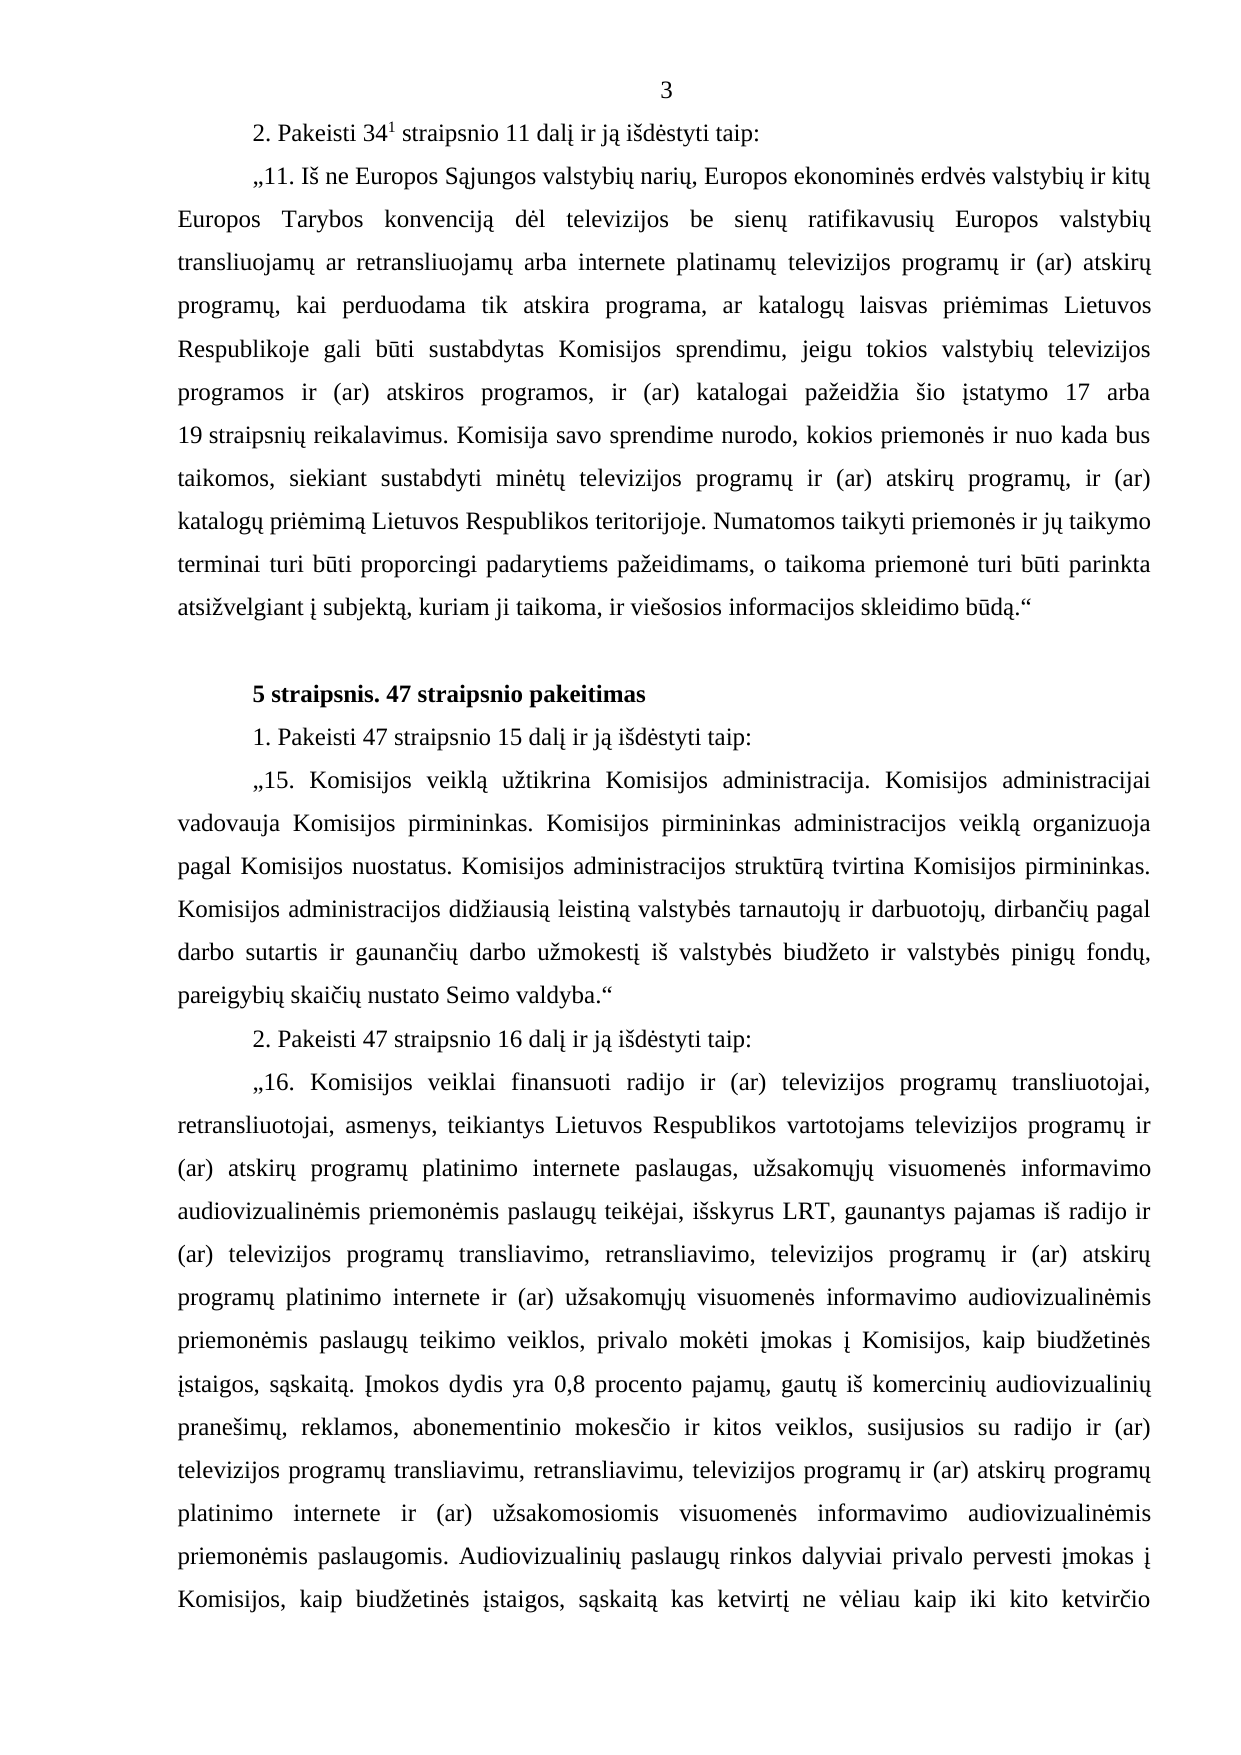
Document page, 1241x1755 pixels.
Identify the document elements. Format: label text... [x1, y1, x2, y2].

text 2. Pakeisti 341 straipsnio 11 dalį ir ją išdėstyti taip: [177, 118, 1152, 147]
text 1. Pakeisti 47 straipsnio 15 dalį ir ją išdėstyti taip: [177, 722, 1152, 751]
text „16. Komisijos veiklai finansuoti radijo ir (ar) televizijos programų transliuotojai, retransliuotojai, asmenys, teikiantys Lietuvos Respublikos vartotojams televizijos programų ir (ar) atskirų programų platinimo internete paslaugas, užsakomųjų visuomenės informavimo audiovizualinėmis priemonėmis paslaugų teikėjai, išskyrus LRT, gaunantys pajamas iš radijo ir (ar) televizijos programų transliavimo, retransliavimo, televizijos programų ir (ar) atskirų programų platinimo internete ir (ar) užsakomųjų visuomenės informavimo audiovizualinėmis priemonėmis paslaugų teikimo veiklos, privalo mokėti įmokas į Komisijos, kaip biudžetinės įstaigos, sąskaitą. Įmokos dydis yra 0,8 procento pajamų, gautų iš komercinių audiovizualinių pranešimų, reklamos, abonementinio mokesčio ir kitos veiklos, susijusios su radijo ir (ar) televizijos programų transliavimu, retransliavimu, televizijos programų ir (ar) atskirų programų platinimo internete ir (ar) užsakomosiomis visuomenės informavimo audiovizualinėmis priemonėmis paslaugomis. Audiovizualinių paslaugų rinkos dalyviai privalo pervesti įmokas į Komisijos, kaip biudžetinės įstaigos, sąskaitą kas ketvirtį ne vėliau kaip iki kito ketvirčio [177, 1067, 1152, 1613]
text „11. Iš ne Europos Sąjungos valstybių narių, Europos ekonominės erdvės valstybių ir kitų Europos Tarybos konvenciją dėl televizijos be sienų ratifikavusių Europos valstybių transliuojamų ar retransliuojamų arba internete platinamų televizijos programų ir (ar) atskirų programų, kai perduodama tik atskira programa, ar katalogų laisvas priėmimas Lietuvos Respublikoje gali būti sustabdytas Komisijos sprendimu, jeigu tokios valstybių televizijos programos ir (ar) atskiros programos, ir (ar) katalogai pažeidžia šio įstatymo 17 arba 19 straipsnių reikalavimus. Komisija savo sprendime nurodo, kokios priemonės ir nuo kada bus taikomos, siekiant sustabdyti minėtų televizijos programų ir (ar) atskirų programų, ir (ar) katalogų priėmimą Lietuvos Respublikos teritorijoje. Numatomos taikyti priemonės ir jų taikymo terminai turi būti proporcingi padarytiems pažeidimams, o taikoma priemonė turi būti parinkta atsižvelgiant į subjektą, kuriam ji taikoma, ir viešosios informacijos skleidimo būdą.“ [177, 161, 1152, 621]
text „15. Komisijos veiklą užtikrina Komisijos administracija. Komisijos administracijai vadovauja Komisijos pirmininkas. Komisijos pirmininkas administracijos veiklą organizuoja pagal Komisijos nuostatus. Komisijos administracijos struktūrą tvirtina Komisijos pirmininkas. Komisijos administracijos didžiausią leistiną valstybės tarnautojų ir darbuotojų, dirbančių pagal darbo sutartis ir gaunančių darbo užmokestį iš valstybės biudžeto ir valstybės pinigų fondų, pareigybių skaičių nustato Seimo valdyba.“ [177, 765, 1152, 1009]
text 2. Pakeisti 47 straipsnio 16 dalį ir ją išdėstyti taip: [177, 1024, 1152, 1052]
text 5 straipsnis. 47 straipsnio pakeitimas [177, 679, 1152, 707]
